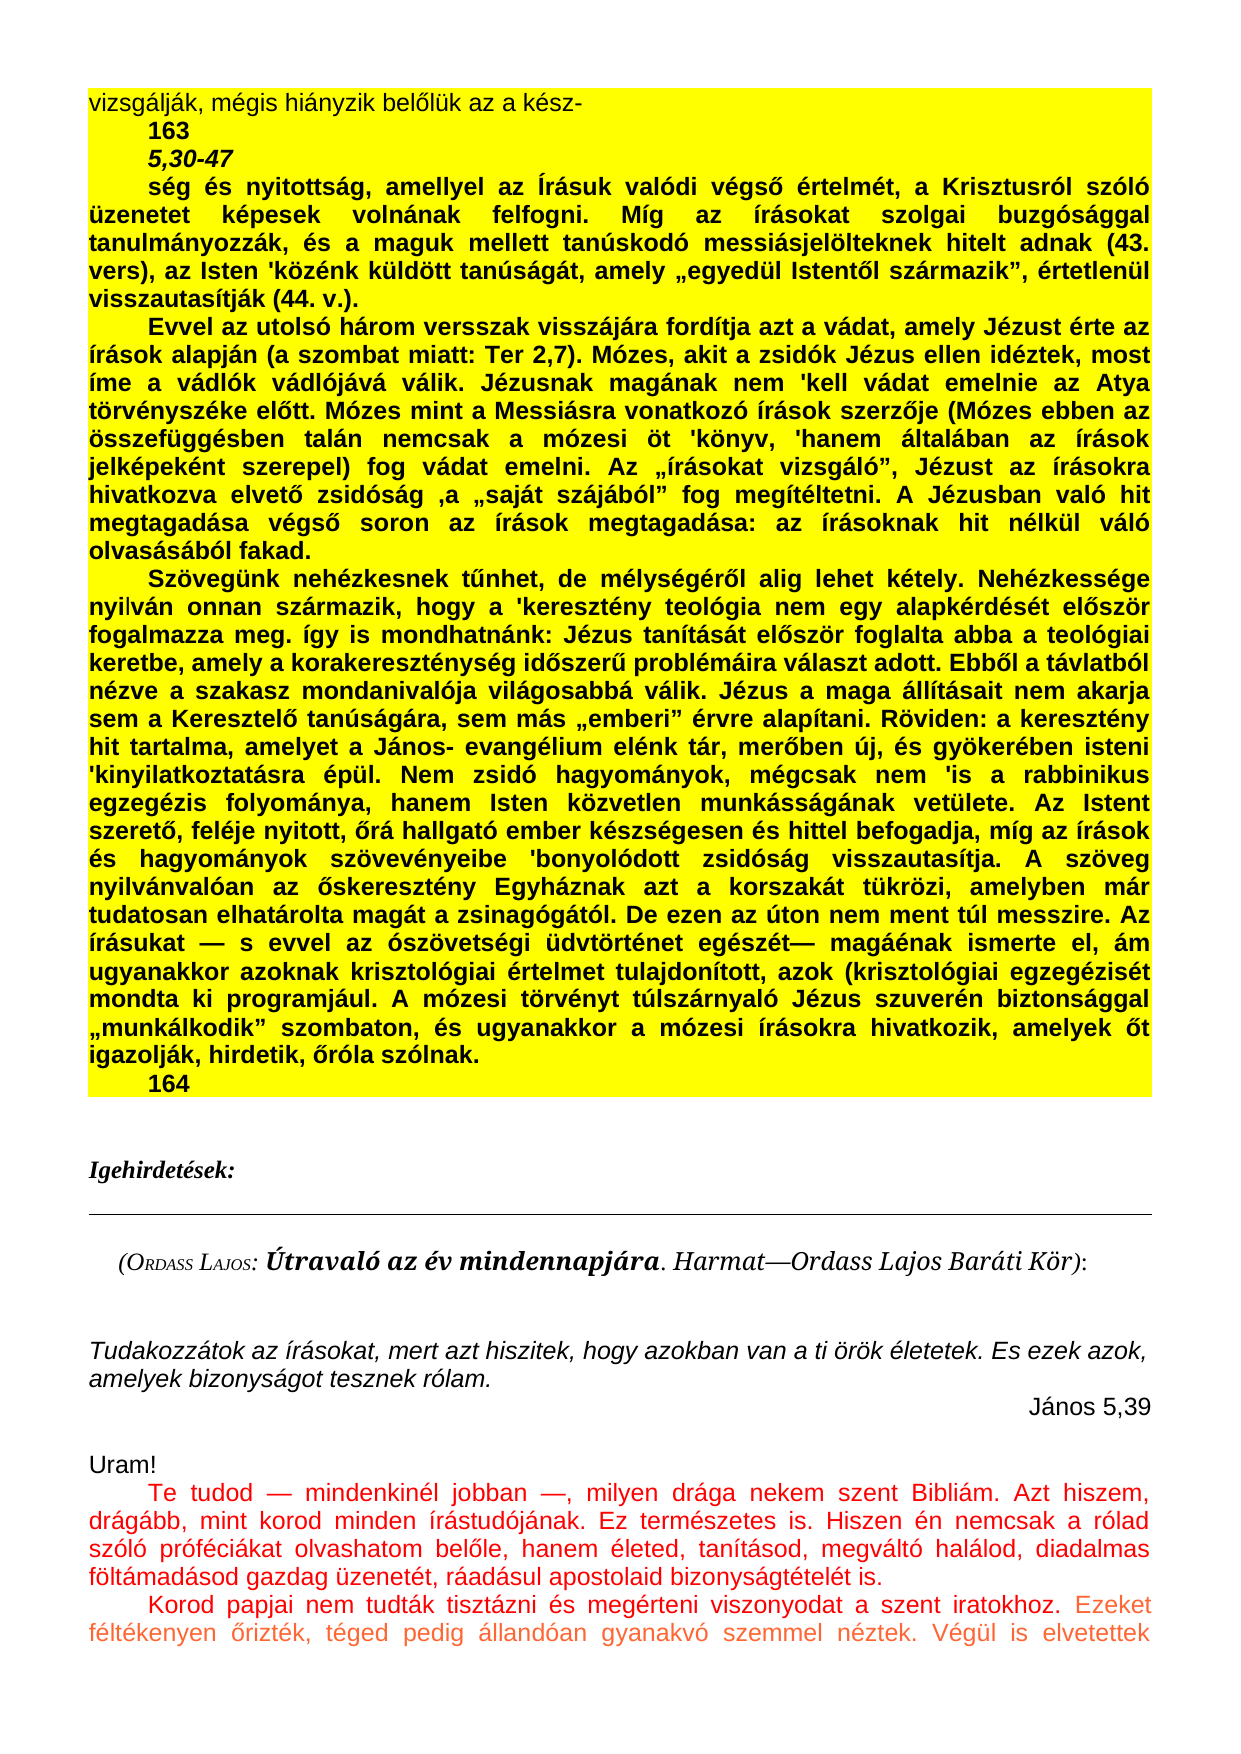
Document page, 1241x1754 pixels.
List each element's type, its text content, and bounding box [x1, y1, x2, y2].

text Te tudod — mindenkinél jobban —, milyen drága nekem szent Bibliám. Azt hiszem, drágább, mint korod minden írástudójának. Ez természetes is. Hiszen én nemcsak a rólad szóló próféciákat olvashatom belőle, hanem életed, tanításod, megváltó halálod, diadalmas föltámadásod gazdag üzenetét, ráadásul apostolaid bizonyságtételét is. [88, 1478, 1152, 1591]
text János 5,39 [88, 1393, 1152, 1421]
text Tudakozzátok az írásokat, mert azt hiszitek, hogy azokban van a ti örök életetek. Es ezek azok, amelyek bizonyságot tesznek rólam. [88, 1337, 1152, 1393]
text 164 [88, 1069, 1152, 1097]
text Evvel az utolsó három versszak visszájára fordítja azt a vádat, amely Jézust érte az írások alapján (a szombat miatt: Ter 2,7). Mózes, akit a zsidók Jézus ellen idéztek, most íme a vádlók vádlójává válik. Jézusnak magának nem 'kell vádat emelnie az Atya törvényszéke előtt. Mózes mint a Messiásra vonatkozó írások szerzője (Mózes ebben az összefüggésben talán nemcsak a mózesi öt 'könyv, 'hanem általában az írások jelképeként szerepel) fog vádat emelni. Az „írásokat vizsgáló”, Jézust az írásokra hivatkozva elvető zsidóság ,a „saját szájából” fog megítéltetni. A Jézusban való hit megtagadása végső soron az írások megtagadása: az írásoknak hit nélkül váló olvasásából fakad. [88, 313, 1152, 565]
text Szövegünk nehézkesnek tűnhet, de mélységéről alig lehet kétely. Nehézkessége nyilván onnan származik, hogy a 'keresztény teológia nem egy alapkérdését először fogalmazza meg. így is mondhatnánk: Jézus tanítását először foglalta abba a teológiai keretbe, amely a korakereszténység időszerű problémáira választ adott. Ebből a távlatból nézve a szakasz mondanivalója világosabbá válik. Jézus a maga állításait nem akarja sem a Keresztelő tanúságára, sem más „emberi” érvre alapítani. Röviden: a keresztény hit tartalma, amelyet a János- evangélium elénk tár, merőben új, és gyökerében isteni 'kinyilatkoztatásra épül. Nem zsidó hagyományok, mégcsak nem 'is a rabbinikus egzegézis folyománya, hanem Isten közvetlen munkásságának vetülete. Az Istent szerető, feléje nyitott, őrá hallgató ember készségesen és hittel befogadja, míg az írások és hagyományok szövevényeibe 'bonyolódott zsidóság visszautasítja. A szöveg nyilvánvalóan az őskeresztény Egyháznak azt a korszakát tükrözi, amelyben már tudatosan elhatárolta magát a zsinagógától. De ezen az úton nem ment túl messzire. Az írásukat — s evvel az ószövetségi üdvtörténet egészét— magáénak ismerte el, ám ugyanakkor azoknak krisztológiai értelmet tulajdonított, azok (krisztológiai egzegézisét mondta ki programjául. A mózesi törvényt túlszárnyaló Jézus szuverén biztonsággal „munkálkodik” szombaton, és ugyanakkor a mózesi írásokra hivatkozik, amelyek őt igazolják, hirdetik, őróla szólnak. [88, 565, 1152, 1069]
text (Ordass Lajos: Útravaló az év mindennapjára. Harmat―Ordass Lajos Baráti Kör): [88, 1215, 1152, 1307]
text vizsgálják, mégis hiányzik belőlük az a kész- [88, 88, 1152, 117]
text 163 [88, 117, 1152, 144]
text Uram! [88, 1451, 1152, 1478]
text Igehirdetések: [88, 1156, 1152, 1184]
text 5,30-47 [88, 144, 1152, 173]
text ség és nyitottság, amellyel az Írásuk valódi végső értelmét, a Krisztusról szóló üzenetet képesek volnának felfogni. Míg az írásokat szolgai buzgósággal tanulmányozzák, és a maguk mellett tanúskodó messiásjelölteknek hitelt adnak (43. vers), az Isten 'közénk küldött tanúságát, amely „egyedül Istentől származik”, értetlenül visszautasítják (44. v.). [88, 173, 1152, 313]
text Korod papjai nem tudták tisztázni és megérteni viszonyodat a szent iratokhoz. Ezeket féltékenyen őrizték, téged pedig állandóan gyanakvó szemmel néztek. Végül is elvetettek [88, 1591, 1152, 1647]
